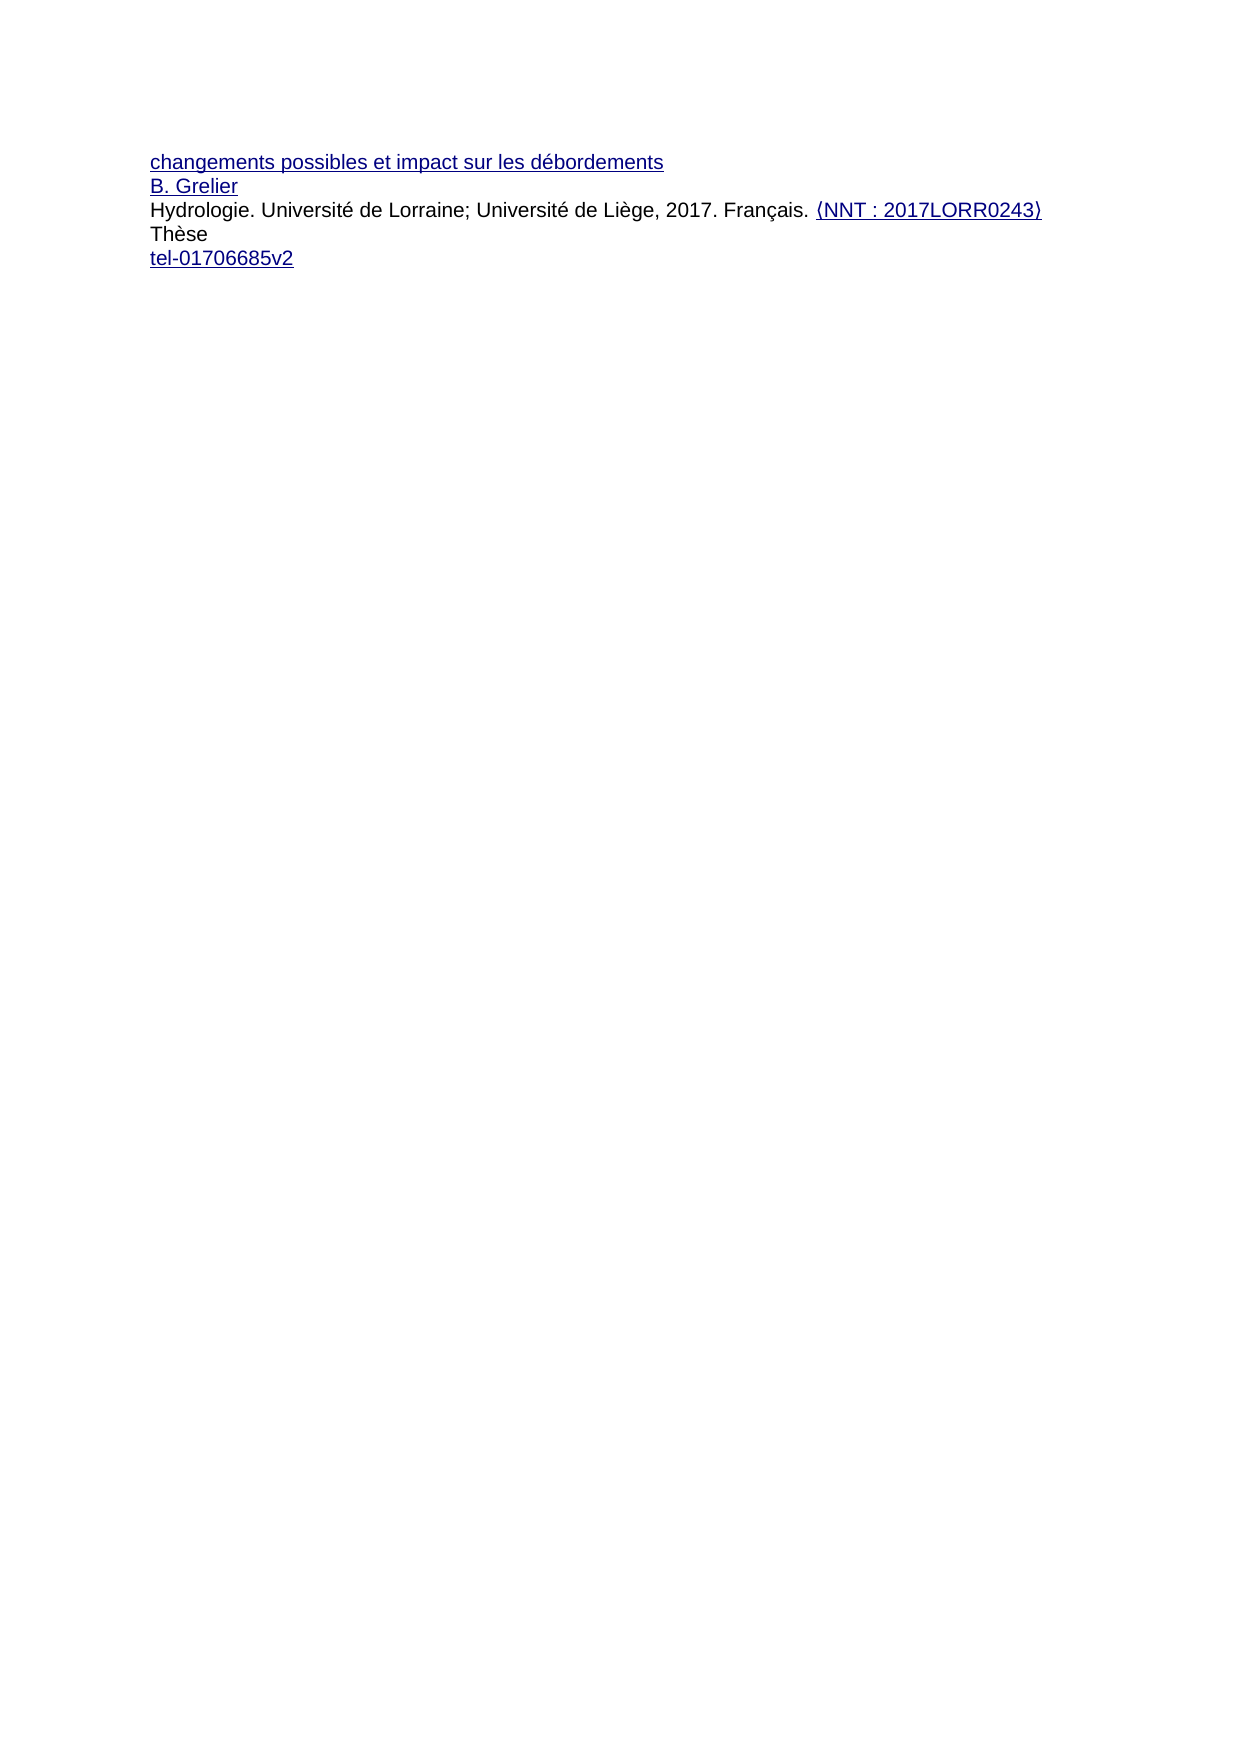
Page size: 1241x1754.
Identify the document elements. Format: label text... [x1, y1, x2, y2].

table_header Aléa climatique et débits des cours d’eau dans le bassin transnational de la Meuse - Co-variabilité, changements possibles et impact sur les débordements B. Grelier Hydrologie. Université de Lorraine; Université de Liège, 2017. Français. ⟨NNT : 2017LORR0243⟩ Thèse tel-01706685v2 [150, 150, 1090, 270]
